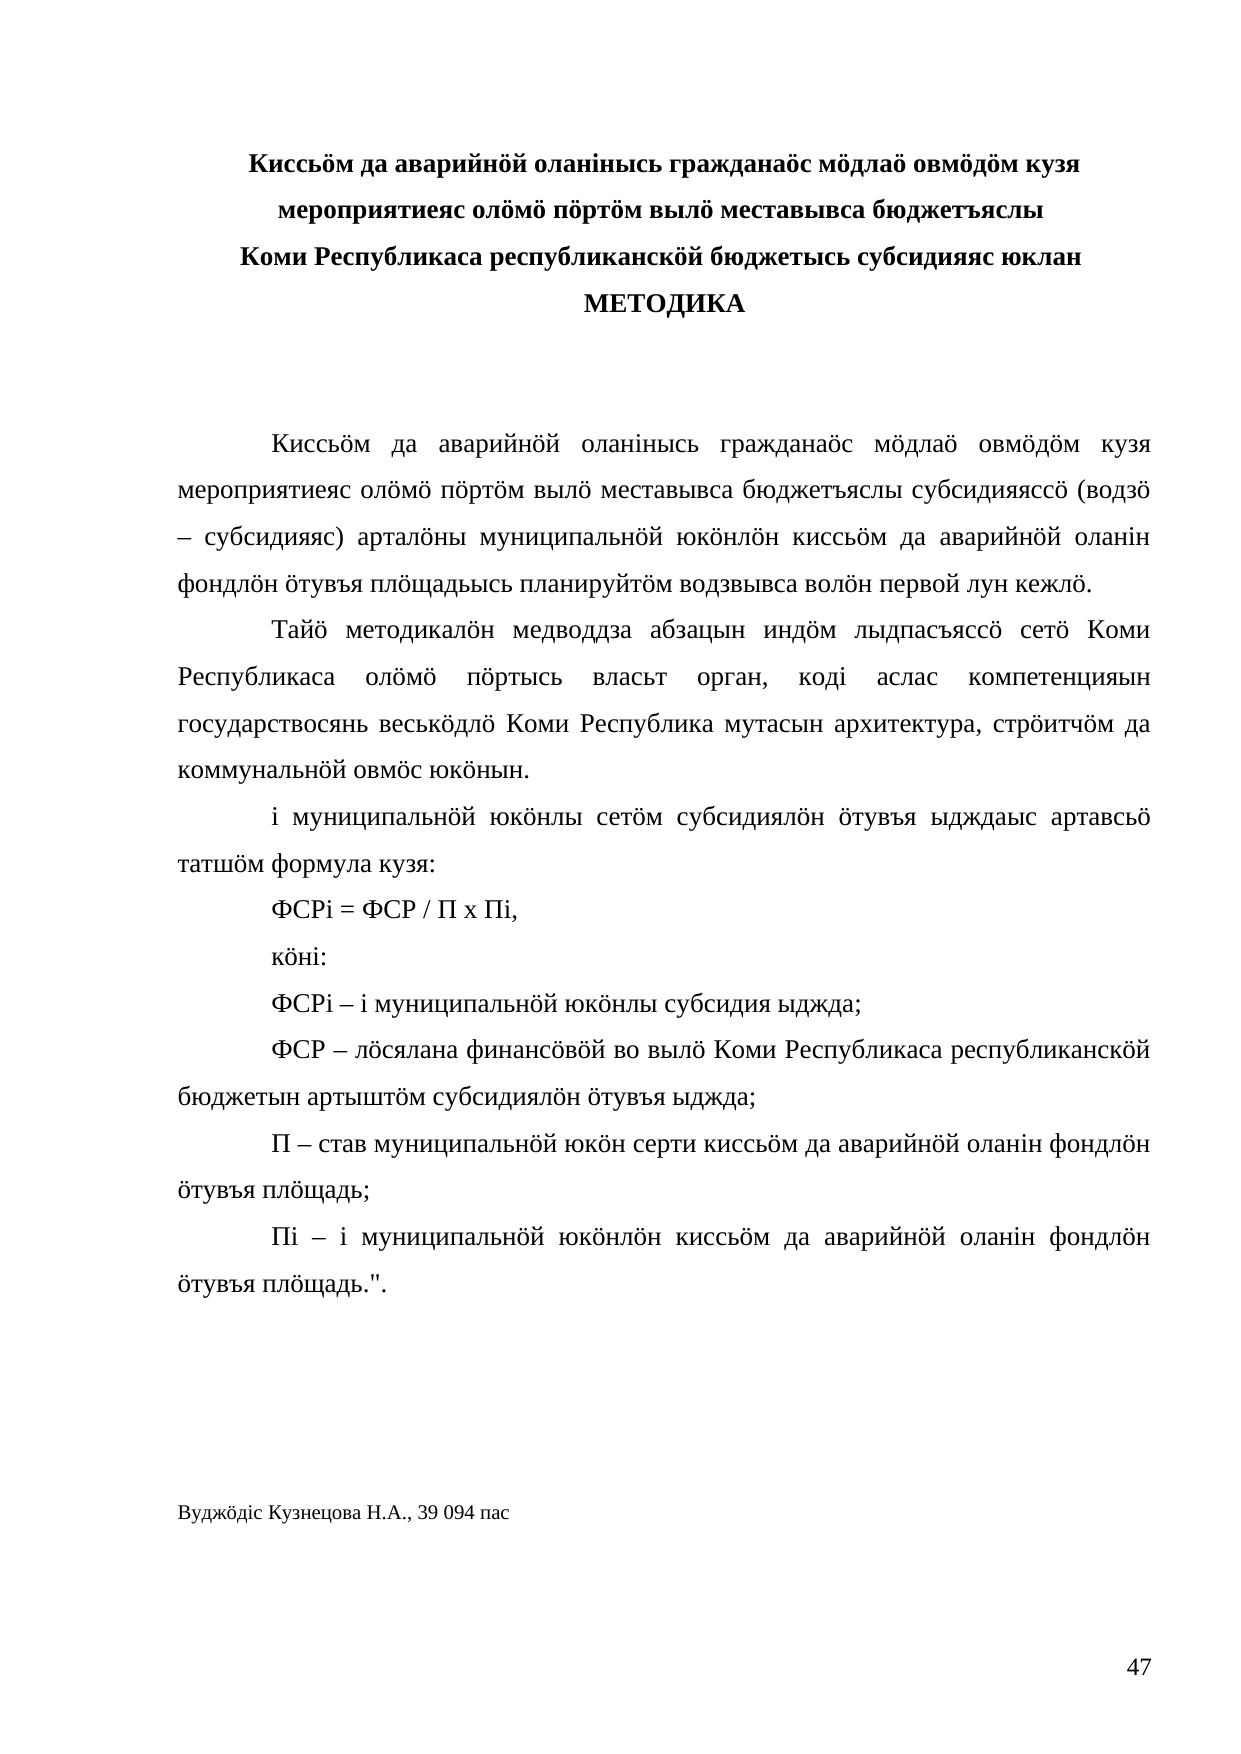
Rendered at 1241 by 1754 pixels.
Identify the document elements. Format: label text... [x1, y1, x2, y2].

text ФСР – лöсялана финансöвöй во вылö Коми Республикаса республиканскöй бюджетын артыштöм субсидиялöн öтувъя ыджда; [177, 1033, 1152, 1111]
text МЕТОДИКА [177, 287, 1152, 318]
text Коми Республикаса республиканскöй бюджетысь субсидияяс юклан [177, 240, 1152, 271]
text Вуджöдіс Кузнецова Н.А., 39 094 пас [177, 1500, 1152, 1524]
text ФСРі = ФСР / П х Пі, [177, 893, 1152, 925]
text Пі – і муниципальнöй юкöнлöн киссьöм да аварийнöй оланін фондлöн öтувъя плöщадь.". [177, 1220, 1152, 1298]
text і муниципальнöй юкöнлы сетöм субсидиялöн öтувъя ыдждаыс артавсьö татшöм формула кузя: [177, 800, 1152, 878]
text ФСРі – і муниципальнöй юкöнлы субсидия ыджда; [177, 987, 1152, 1018]
text П – став муниципальнöй юкöн серти киссьöм да аварийнöй оланін фондлöн öтувъя плöщадь; [177, 1127, 1152, 1205]
text Киссьöм да аварийнöй оланінысь гражданаöс мöдлаö овмöдöм кузя мероприятиеяс олöмö пöртöм вылö меставывса бюджетъяслы субсидияяссö (водзö – субсидияяс) арталöны муниципальнöй юкöнлöн киссьöм да аварийнöй оланін фондлöн öтувъя плöщадьысь планируйтöм водзвывса волöн первой лун кежлö. [177, 427, 1152, 598]
text кöні: [177, 940, 1152, 971]
text Киссьöм да аварийнöй оланінысь гражданаöс мöдлаö овмöдöм кузя мероприятиеяс олöмö пöртöм вылö меставывса бюджетъяслы [177, 147, 1152, 225]
text Тайö методикалöн медводдза абзацын индöм лыдпасъяссö сетö Коми Республикаса олöмö пöртысь власьт орган, коді аслас компетенцияын государствосянь веськöдлö Коми Республика мутасын архитектура, стрöитчöм да коммунальнöй овмöс юкöнын. [177, 613, 1152, 785]
